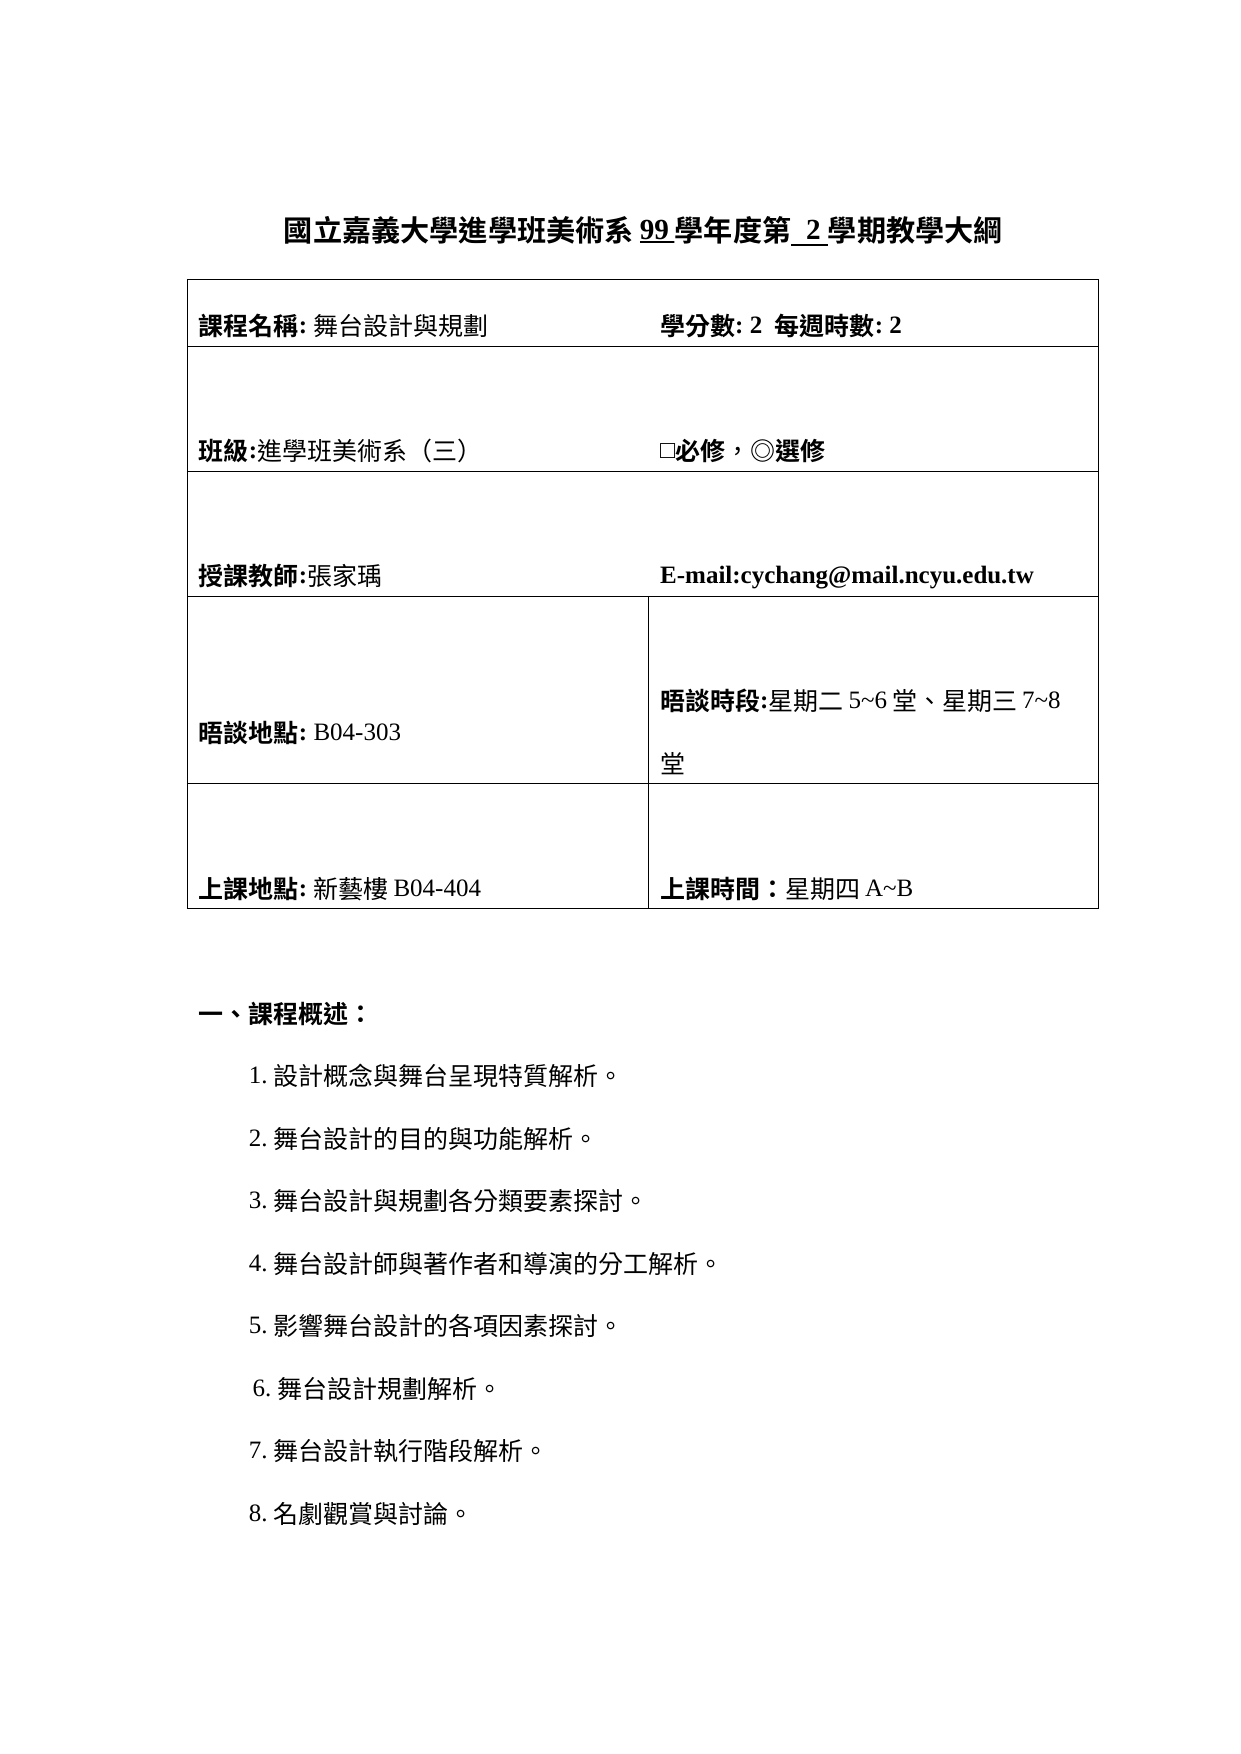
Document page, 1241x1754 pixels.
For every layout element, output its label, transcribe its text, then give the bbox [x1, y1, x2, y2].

table_cell 班級:進學班美術系（三） [188, 347, 649, 471]
table_header 國立嘉義大學進學班美術系99學年度第 2 學期教學大綱 [188, 158, 1099, 279]
table_cell E-mail:cychang@mail.ncyu.edu.tw [649, 472, 1098, 596]
table_cell 授課教師:張家瑀 [188, 472, 649, 596]
table_cell 課程名稱: 舞台設計與規劃 [188, 280, 649, 346]
table_cell □必修，◎選修 [649, 347, 1098, 471]
table_cell 上課時間：星期四A~B [649, 784, 1098, 908]
table_cell 學分數: 2 每週時數: 2 [649, 280, 1098, 346]
table_cell 晤談地點: B04-303 [188, 597, 648, 783]
table_cell 晤談時段:星期二5~6堂、星期三7~8堂 [649, 597, 1098, 783]
table_cell 一、課程概述： 1. 設計概念與舞台呈現特質解析。 2. 舞台設計的目的與功能解析。 3. 舞台設計與規劃各分類要素探討。 4. 舞台設計師與著作者和導演的分工解析。 5. 影響舞台設計的各項因素探討。 6. 舞台設計規劃解析。 7. 舞台設計執行階段解析。 8. 名劇觀賞與討論。 [188, 909, 1099, 1533]
table_cell 上課地點: 新藝樓B04-404 [188, 784, 648, 908]
